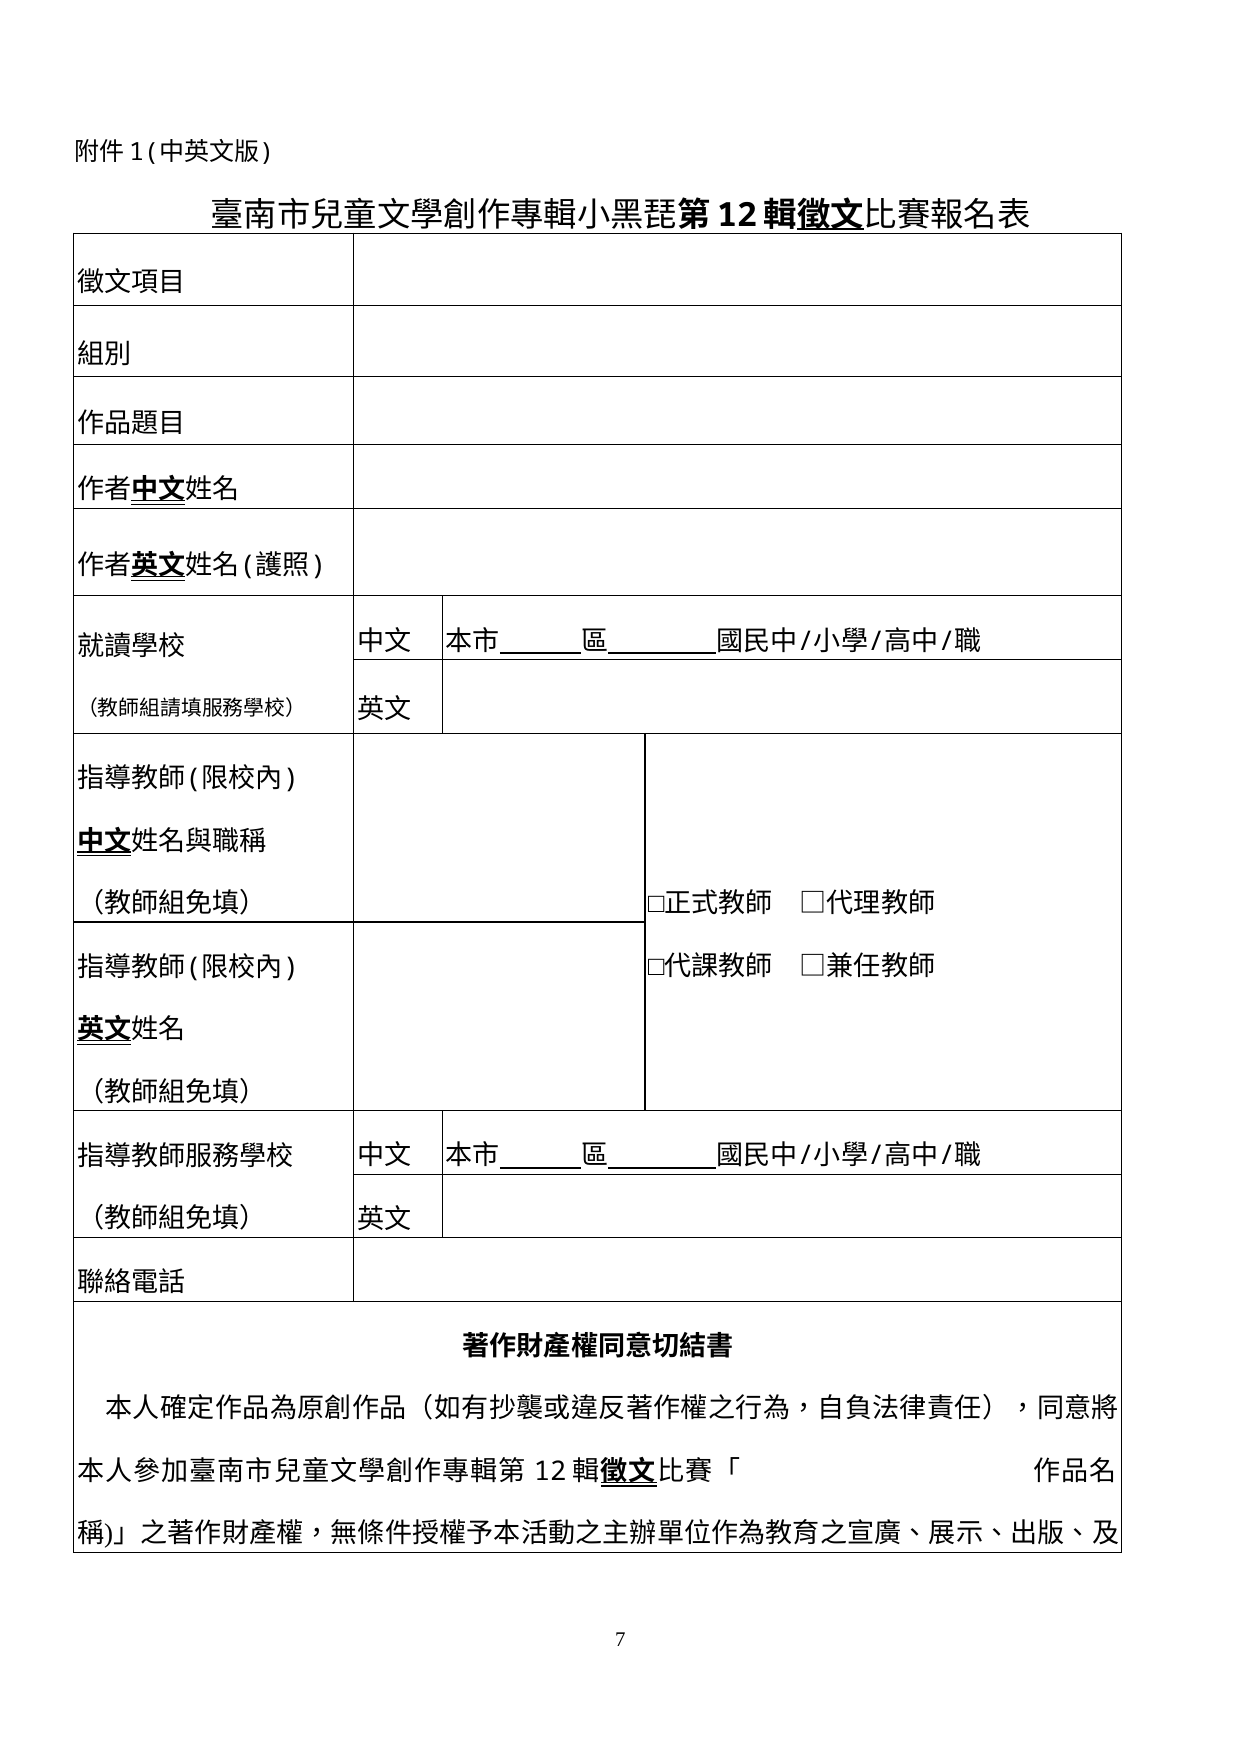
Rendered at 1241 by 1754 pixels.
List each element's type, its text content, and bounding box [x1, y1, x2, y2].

table_cell 本市 區 國民中/小學/高中/職 [443, 1111, 1121, 1173]
table_cell [354, 923, 644, 1110]
table_cell [354, 445, 1121, 508]
table_cell 本市 區 國民中/小學/高中/職 [443, 596, 1121, 659]
table_cell 作者中文姓名 [74, 445, 353, 508]
table_cell 英文 [354, 660, 442, 733]
table_cell [443, 660, 1121, 733]
table_cell [354, 377, 1121, 444]
table_header 徵文項目 [74, 234, 353, 305]
table_cell 中文 [354, 596, 442, 659]
table_cell 中文 [354, 1111, 442, 1173]
table_cell [354, 509, 1121, 595]
table_header [354, 234, 1121, 305]
table_cell [354, 734, 644, 921]
text 附件1(中英文版) [74, 108, 1167, 170]
table_cell 指導教師服務學校 （教師組免填） [74, 1111, 353, 1237]
table_cell [354, 1238, 1121, 1301]
table_cell 作者英文姓名(護照) [74, 509, 353, 595]
table_cell □正式教師 □代理教師 □代課教師 □兼任教師 [646, 734, 1121, 1110]
text 臺南市兒童文學創作專輯小黑琵第12輯徵文比賽報名表 [74, 170, 1167, 233]
table_cell 英文 [354, 1175, 442, 1237]
table_cell 聯絡電話 [74, 1238, 353, 1301]
table_cell 組別 [74, 306, 353, 376]
table_cell 著作財產權同意切結書 本人確定作品為原創作品（如有抄襲或違反著作權之行為，自負法律責任），同意將本人參加臺南市兒童文學創作專輯第12輯徵文比賽「 作品名稱)」之著作財產權，無條件授權予本活動之主辦單位作為教育之宣廣、展示、出版、及 [74, 1302, 1121, 1552]
table_cell [443, 1175, 1121, 1237]
table_cell [354, 306, 1121, 376]
table_cell 指導教師(限校內) 英文姓名 （教師組免填） [74, 923, 353, 1110]
table_cell 指導教師(限校內) 中文姓名與職稱 （教師組免填） [74, 734, 353, 921]
table_cell 就讀學校 （教師組請填服務學校） [74, 596, 353, 733]
table_cell 作品題目 [74, 377, 353, 444]
